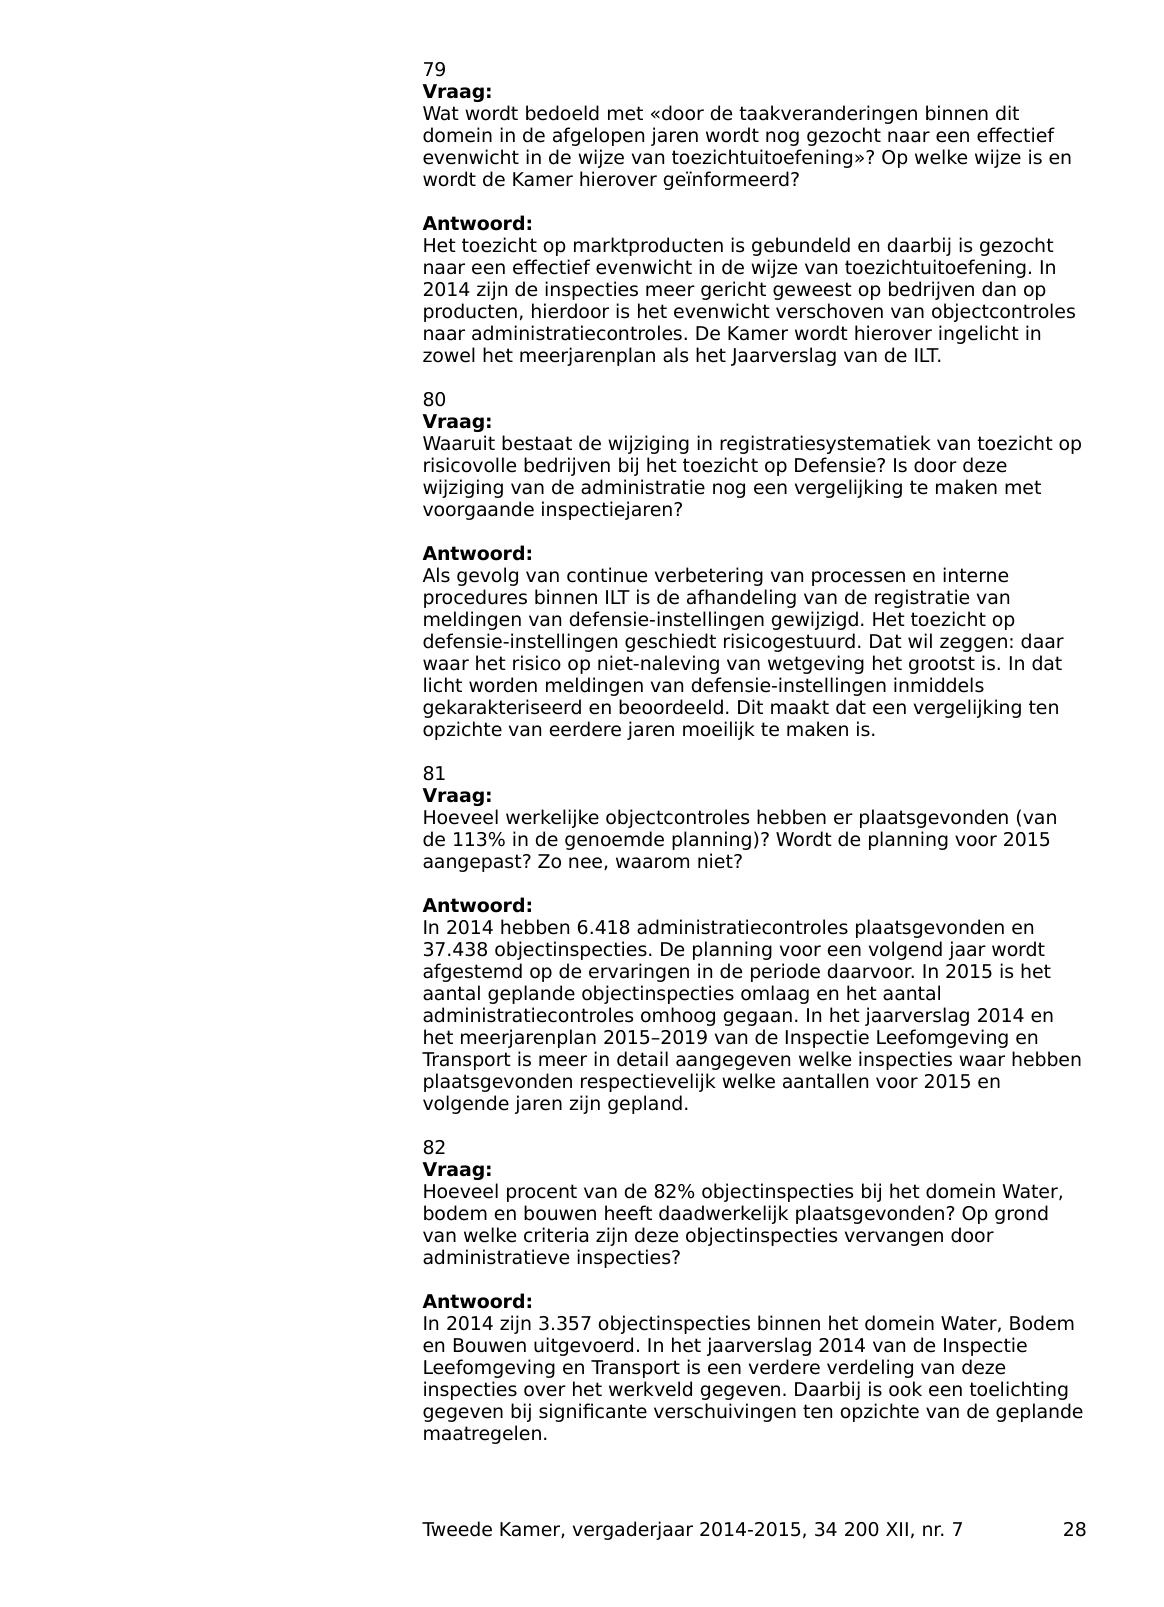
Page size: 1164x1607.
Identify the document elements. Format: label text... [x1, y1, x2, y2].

text Vraag: [422, 1159, 1087, 1181]
text 81 [422, 763, 1087, 785]
text 79 [422, 59, 1087, 81]
text Hoeveel werkelijke objectcontroles hebben er plaatsgevonden (van de 113% in de genoemde planning)? Wordt de planning voor 2015 aangepast? Zo nee, waarom niet? [422, 807, 1087, 873]
text In 2014 zijn 3.357 objectinspecties binnen het domein Water, Bodem en Bouwen uitgevoerd. In het jaarverslag 2014 van de Inspectie Leefomgeving en Transport is een verdere verdeling van deze inspecties over het werkveld gegeven. Daarbij is ook een toelichting gegeven bij significante verschuivingen ten opzichte van de geplande maatregelen. [422, 1313, 1087, 1445]
text Antwoord: [422, 213, 1087, 235]
text Waaruit bestaat de wijziging in registratiesystematiek van toezicht op risicovolle bedrijven bij het toezicht op Defensie? Is door deze wijziging van de administratie nog een vergelijking te maken met voorgaande inspectiejaren? [422, 433, 1087, 521]
text Wat wordt bedoeld met «door de taakveranderingen binnen dit domein in de afgelopen jaren wordt nog gezocht naar een effectief evenwicht in de wijze van toezichtuitoefening»? Op welke wijze is en wordt de Kamer hierover geïnformeerd? [422, 103, 1087, 191]
text Antwoord: [422, 895, 1087, 917]
text Vraag: [422, 785, 1087, 807]
text Als gevolg van continue verbetering van processen en interne procedures binnen ILT is de afhandeling van de registratie van meldingen van defensie-instellingen gewijzigd. Het toezicht op defensie-instellingen geschiedt risicogestuurd. Dat wil zeggen: daar waar het risico op niet-naleving van wetgeving het grootst is. In dat licht worden meldingen van defensie-instellingen inmiddels gekarakteriseerd en beoordeeld. Dit maakt dat een vergelijking ten opzichte van eerdere jaren moeilijk te maken is. [422, 565, 1087, 741]
text Het toezicht op marktproducten is gebundeld en daarbij is gezocht naar een effectief evenwicht in de wijze van toezichtuitoefening. In 2014 zijn de inspecties meer gericht geweest op bedrijven dan op producten, hierdoor is het evenwicht verschoven van objectcontroles naar administratiecontroles. De Kamer wordt hierover ingelicht in zowel het meerjarenplan als het Jaarverslag van de ILT. [422, 235, 1087, 367]
text 80 [422, 389, 1087, 411]
text Antwoord: [422, 1291, 1087, 1313]
text Antwoord: [422, 543, 1087, 565]
text Hoeveel procent van de 82% objectinspecties bij het domein Water, bodem en bouwen heeft daadwerkelijk plaatsgevonden? Op grond van welke criteria zijn deze objectinspecties vervangen door administratieve inspecties? [422, 1181, 1087, 1269]
text 82 [422, 1137, 1087, 1159]
text Vraag: [422, 81, 1087, 103]
text Vraag: [422, 411, 1087, 433]
text In 2014 hebben 6.418 administratiecontroles plaatsgevonden en 37.438 objectinspecties. De planning voor een volgend jaar wordt afgestemd op de ervaringen in de periode daarvoor. In 2015 is het aantal geplande objectinspecties omlaag en het aantal administratiecontroles omhoog gegaan. In het jaarverslag 2014 en het meerjarenplan 2015–2019 van de Inspectie Leefomgeving en Transport is meer in detail aangegeven welke inspecties waar hebben plaatsgevonden respectievelijk welke aantallen voor 2015 en volgende jaren zijn gepland. [422, 917, 1087, 1115]
